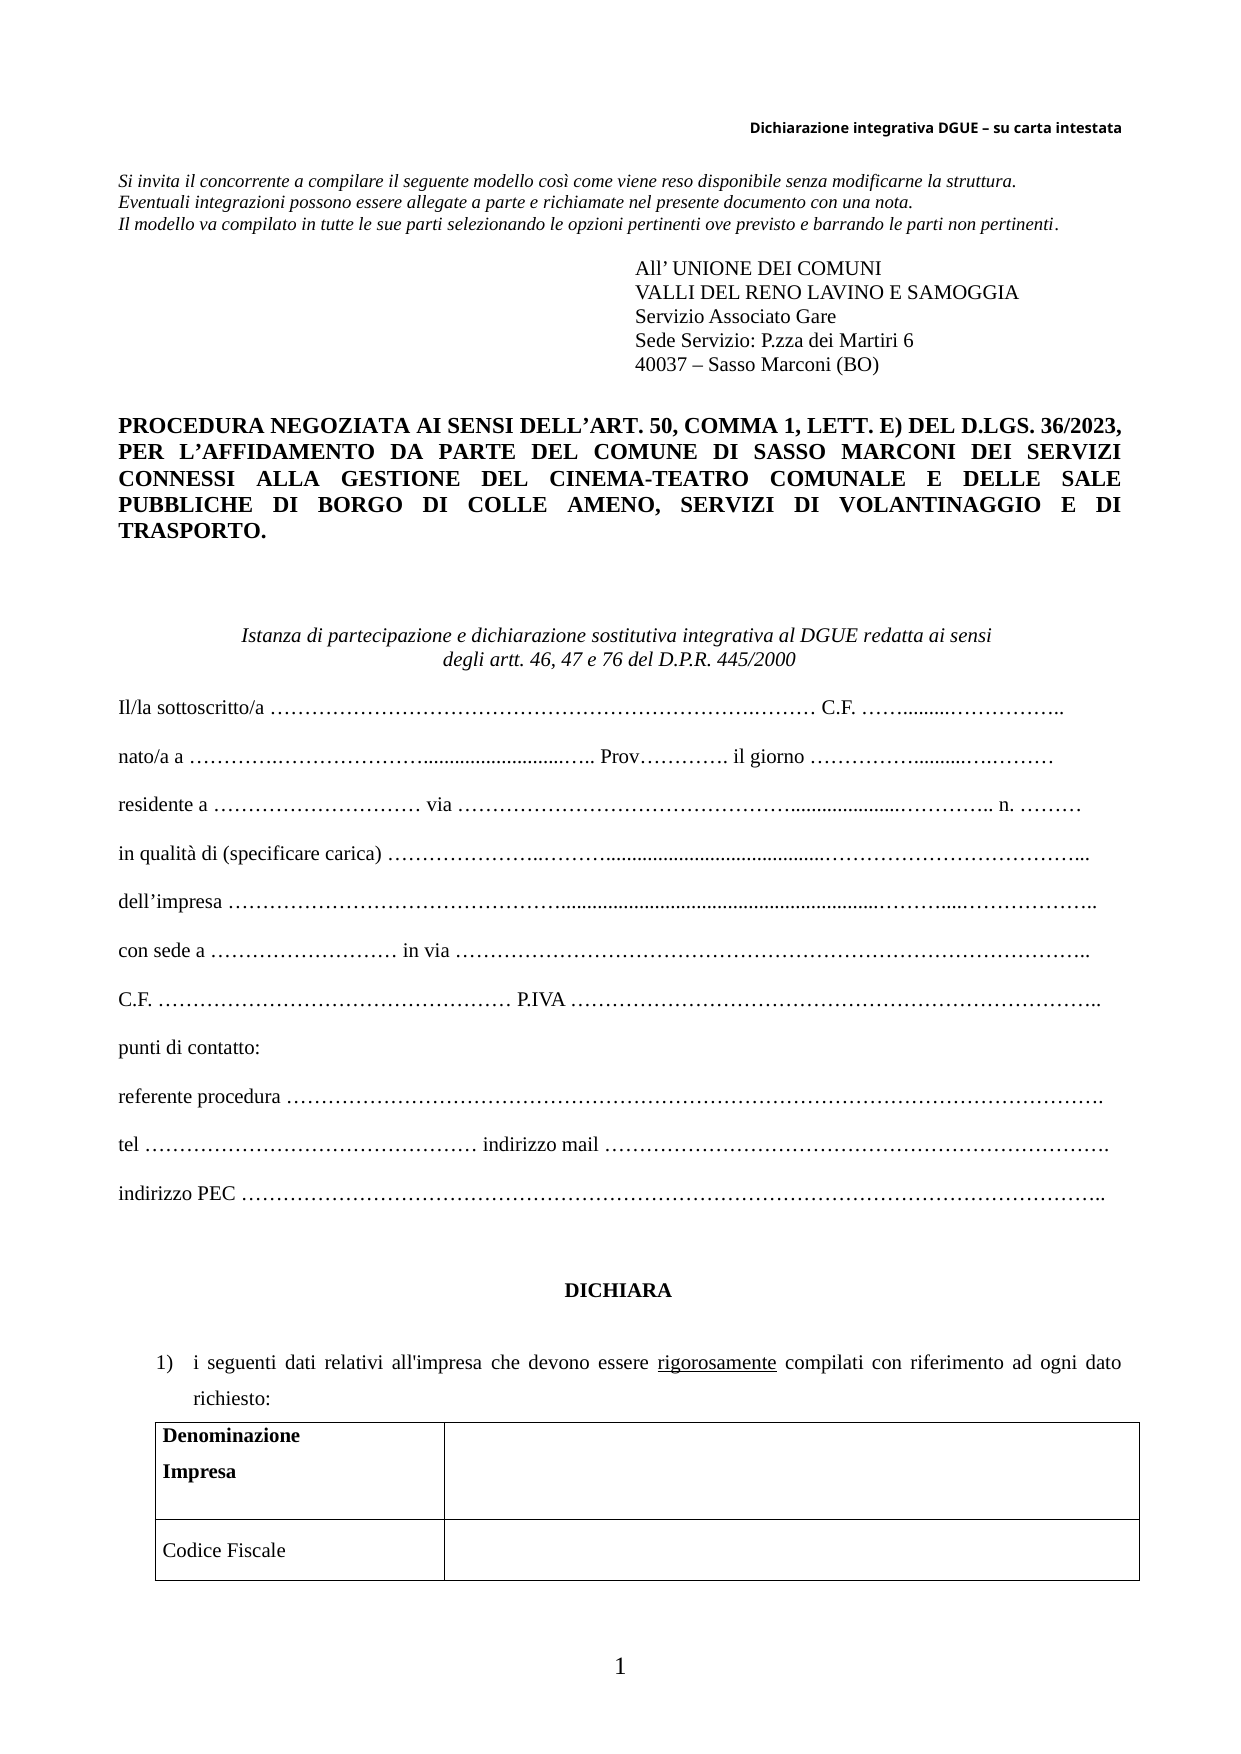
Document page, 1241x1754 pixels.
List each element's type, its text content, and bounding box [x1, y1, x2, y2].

text nato/a a ………….…………………...........................….. Prov…………. il giorno ……………..........….……… [118, 744, 1122, 768]
table_header [445, 1423, 1139, 1519]
text DICHIARA [118, 1278, 1122, 1302]
text Istanza di partecipazione e dichiarazione sostitutiva integrativa al DGUE redatta ai sensi [118, 623, 1122, 647]
text Il/la sottoscritto/a …………………………………………………………….……… C.F. …….........…………….. [118, 695, 1122, 719]
text Dichiarazione integrativa DGUE – su carta intestata [673, 118, 1122, 138]
text All’ UNIONE DEI COMUNI [634, 256, 1122, 280]
text punti di contatto: [118, 1035, 1122, 1059]
table_cell [445, 1520, 1139, 1580]
text con sede a ……………………… in via ……………………………………………………………………………….. [118, 938, 1122, 962]
text 40037 – Sasso Marconi (BO) [634, 352, 1122, 376]
text referente procedura ………………………………………………………………………………………………………. [118, 1084, 1122, 1108]
table_cell Codice Fiscale [156, 1520, 444, 1580]
text Si invita il concorrente a compilare il seguente modello così come viene reso disponibile senza modificarne la struttura. [118, 170, 1122, 191]
text dell’impresa ………………………………………….............................................................………....……………….. [118, 889, 1122, 913]
text C.F. …………………………………………… P.IVA ………………………………………………………………….. [118, 987, 1122, 1011]
text tel ………………………………………… indirizzo mail ………………………………………………………………. [118, 1132, 1122, 1156]
text VALLI DEL RENO LAVINO E SAMOGGIA [634, 280, 1122, 304]
text degli artt. 46, 47 e 76 del D.P.R. 445/2000 [118, 647, 1122, 671]
text residente a ………………………… via ………………………………………….....................………….. n. ……… [118, 792, 1122, 816]
list i seguenti dati relativi all'impresa che devono essere rigorosamente compilati con riferimento ad ogni dato richiesto: [156, 1350, 1122, 1410]
table_header Denominazione Impresa [156, 1423, 444, 1519]
text indirizzo PEC …………………………………………………………………………………………………………….. [118, 1181, 1122, 1205]
text Il modello va compilato in tutte le sue parti selezionando le opzioni pertinenti ove previsto e barrando le parti non pertinenti. [118, 213, 1122, 234]
text PROCEDURA NEGOZIATA AI SENSI DELL’ART. 50, COMMA 1, LETT. E) DEL D.LGS. 36/2023, PER L’AFFIDAMENTO DA PARTE DEL COMUNE DI SASSO MARCONI DEI SERVIZI CONNESSI ALLA GESTIONE DEL CINEMA-TEATRO COMUNALE E DELLE SALE PUBBLICHE DI BORGO DI COLLE AMENO, SERVIZI DI VOLANTINAGGIO E DI TRASPORTO. [118, 412, 1122, 544]
text in qualità di (specificare carica) …………………..………..........................................………………………………... [118, 841, 1122, 865]
text Eventuali integrazioni possono essere allegate a parte e richiamate nel presente documento con una nota. [118, 191, 1122, 213]
text Sede Servizio: P.zza dei Martiri 6 [634, 328, 1122, 352]
text Servizio Associato Gare [634, 304, 1122, 328]
